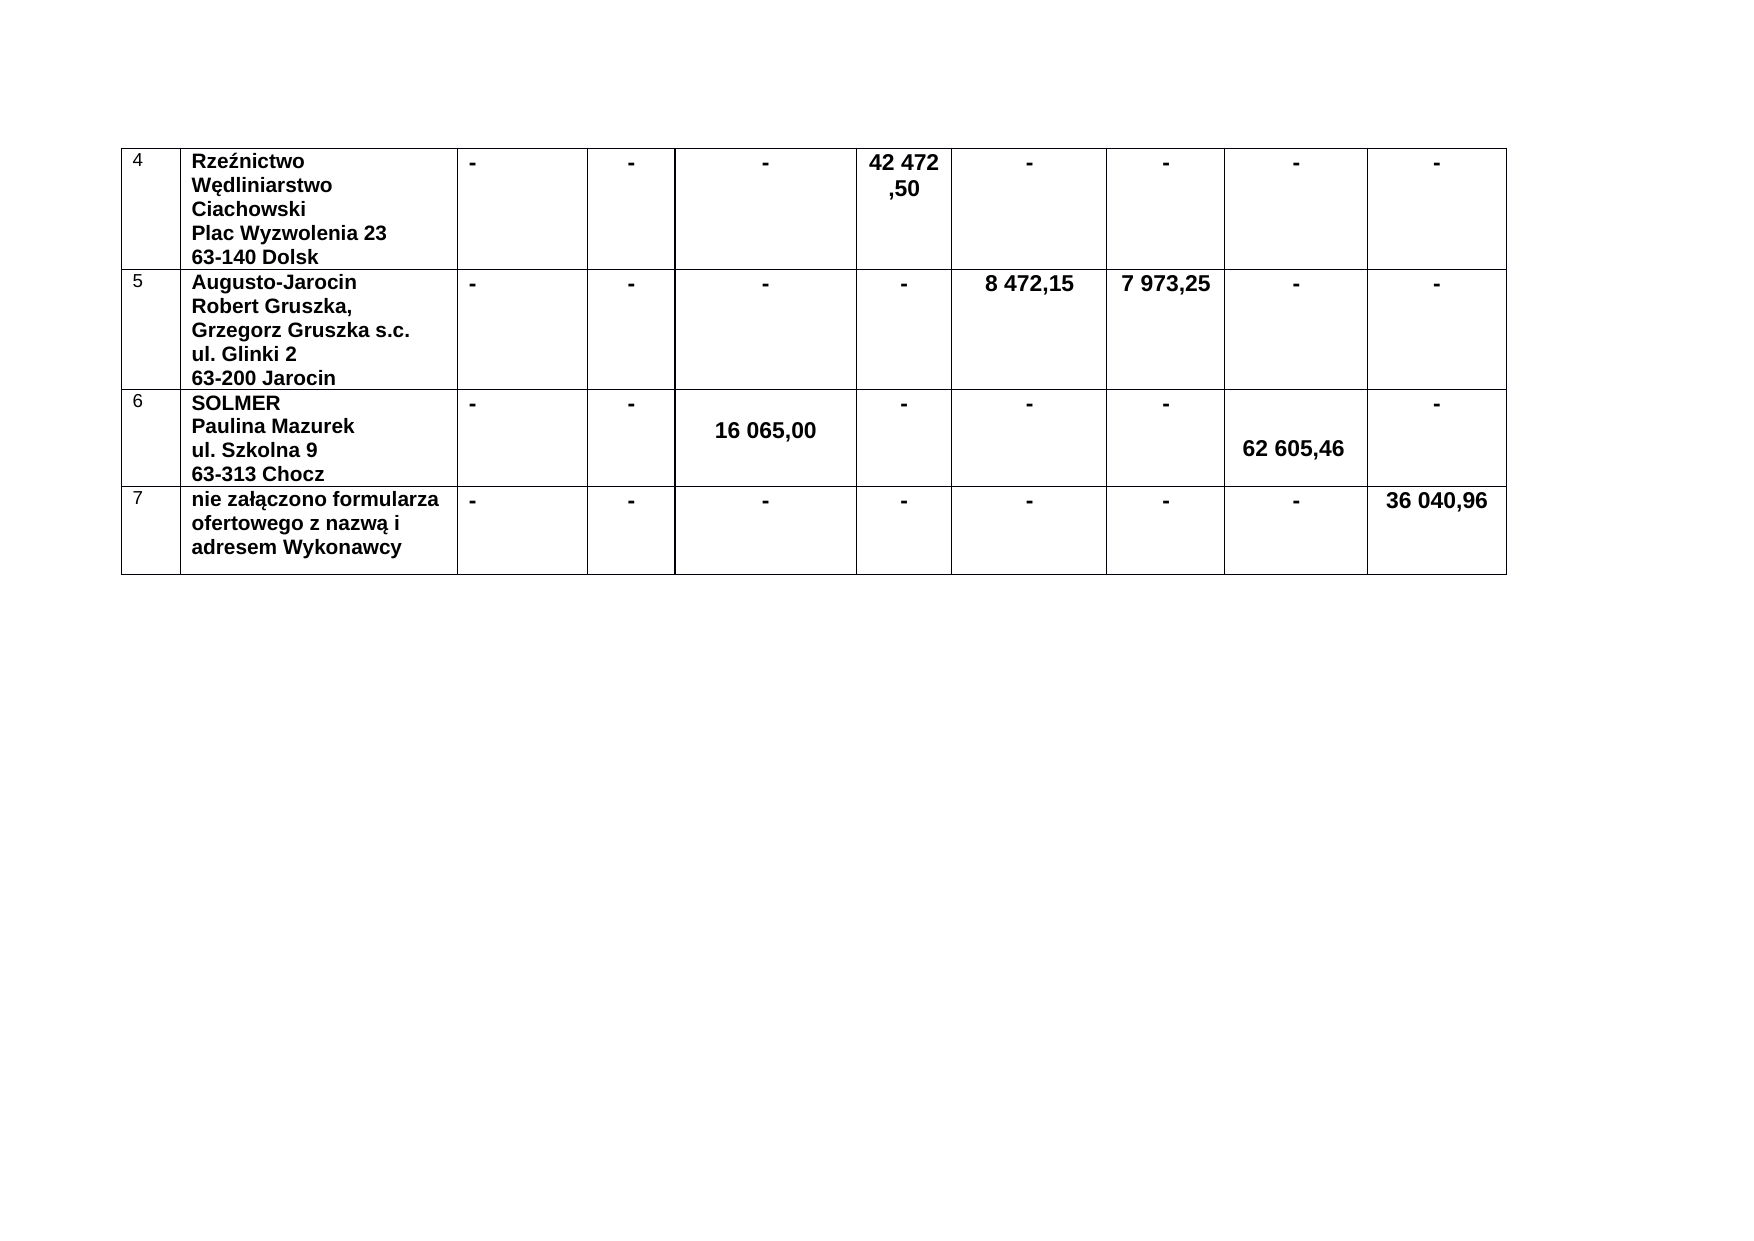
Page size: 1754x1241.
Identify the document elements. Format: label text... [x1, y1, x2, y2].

table_cell - [458, 149, 587, 268]
table_cell - [1225, 270, 1367, 389]
table_cell - [857, 487, 951, 574]
table_cell 62 605,46 [1225, 390, 1367, 486]
table_cell 8 472,15 [952, 270, 1106, 389]
table_cell 16 065,00 [676, 390, 856, 486]
table_cell 4 [122, 149, 180, 268]
table_cell SOLMER Paulina Mazurek ul. Szkolna 9 63-313 Chocz [181, 390, 457, 486]
table_cell - [588, 487, 674, 574]
table_cell - [952, 390, 1106, 486]
table_cell 5 [122, 270, 180, 389]
table_cell - [1225, 149, 1367, 268]
table_cell - [588, 270, 674, 389]
table_cell 36 040,96 [1368, 487, 1506, 574]
table_cell - [1107, 149, 1224, 268]
table_cell - [458, 487, 587, 574]
table_cell Augusto-Jarocin Robert Gruszka, Grzegorz Gruszka s.c. ul. Glinki 2 63-200 Jarocin [181, 270, 457, 389]
table_cell - [952, 487, 1106, 574]
table_cell 6 [122, 390, 180, 486]
table_cell - [676, 149, 856, 268]
table_cell - [588, 390, 674, 486]
table_cell 42 472,50 [857, 149, 951, 268]
table_cell - [1225, 487, 1367, 574]
table_cell - [1368, 149, 1506, 268]
table_cell - [1368, 390, 1506, 486]
table_cell - [458, 270, 587, 389]
table_cell 7 [122, 487, 180, 574]
table_cell - [857, 270, 951, 389]
table_cell - [588, 149, 674, 268]
table_cell - [1368, 270, 1506, 389]
table_cell - [676, 270, 856, 389]
table_cell - [857, 390, 951, 486]
table_cell 7 973,25 [1107, 270, 1224, 389]
table_cell nie załączono formularza ofertowego z nazwą i adresem Wykonawcy [181, 487, 457, 574]
table_cell - [1107, 390, 1224, 486]
table_cell - [458, 390, 587, 486]
table_cell - [1107, 487, 1224, 574]
table_cell - [676, 487, 856, 574]
table_cell Rzeźnictwo Wędliniarstwo Ciachowski Plac Wyzwolenia 23 63-140 Dolsk [181, 149, 457, 268]
table_cell - [952, 149, 1106, 268]
